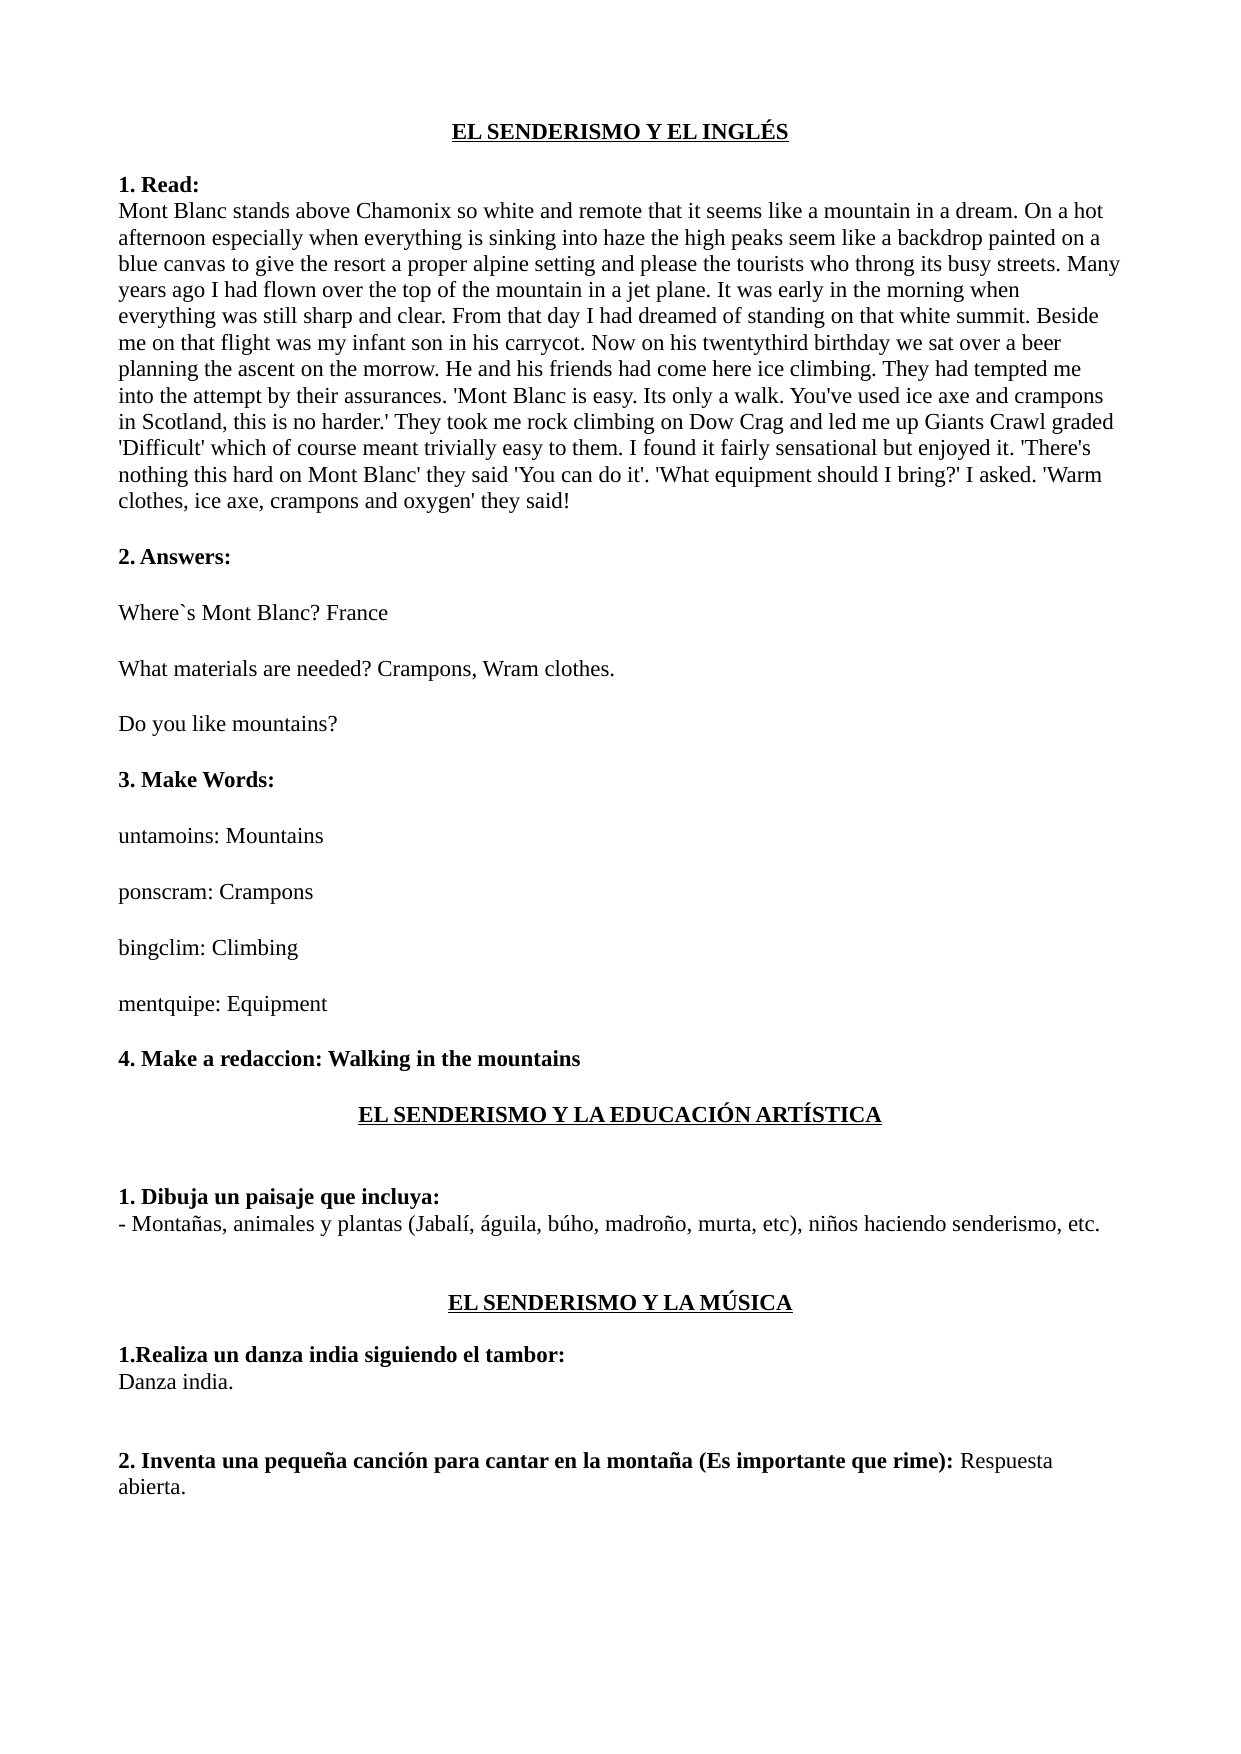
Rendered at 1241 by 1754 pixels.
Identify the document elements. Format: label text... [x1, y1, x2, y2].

text ponscram: Crampons [118, 878, 1122, 904]
text 1. Dibuja un paisaje que incluya: [118, 1183, 1122, 1210]
text 3. Make Words: [118, 766, 1122, 793]
text 1. Read: [118, 171, 1122, 197]
text 4. Make a redaccion: Walking in the mountains [118, 1045, 1122, 1072]
text EL SENDERISMO Y LA MÚSICA [118, 1289, 1122, 1315]
text Where`s Mont Blanc? France [118, 599, 1122, 625]
text EL SENDERISMO Y EL INGLÉS [118, 118, 1122, 144]
text bingclim: Climbing [118, 934, 1122, 960]
text What materials are needed? Crampons, Wram clothes. [118, 654, 1122, 681]
text 2. Answers: [118, 543, 1122, 569]
text EL SENDERISMO Y LA EDUCACIÓN ARTÍSTICA [118, 1101, 1122, 1128]
text untamoins: Mountains [118, 822, 1122, 848]
text - Montañas, animales y plantas (Jabalí, águila, búho, madroño, murta, etc), niños haciendo senderismo, etc. [118, 1210, 1122, 1236]
text Danza india. [118, 1368, 1122, 1394]
text mentquipe: Equipment [118, 989, 1122, 1016]
text 1.Realiza un danza india siguiendo el tambor: [118, 1342, 1122, 1368]
text Do you like mountains? [118, 710, 1122, 737]
text 2. Inventa una pequeña canción para cantar en la montaña (Es importante que rime): Respuesta abierta. [118, 1447, 1122, 1500]
text Mont Blanc stands above Chamonix so white and remote that it seems like a mountain in a dream. On a hot afternoon especially when everything is sinking into haze the high peaks seem like a backdrop painted on a blue canvas to give the resort a proper alpine setting and please the tourists who throng its busy streets. Many years ago I had flown over the top of the mountain in a jet plane. It was early in the morning when everything was still sharp and clear. From that day I had dreamed of standing on that white summit. Beside me on that flight was my infant son in his carrycot. Now on his twentythird birthday we sat over a beer planning the ascent on the morrow. He and his friends had come here ice climbing. They had tempted me into the attempt by their assurances. 'Mont Blanc is easy. Its only a walk. You've used ice axe and crampons in Scotland, this is no harder.' They took me rock climbing on Dow Crag and led me up Giants Crawl graded 'Difficult' which of course meant trivially easy to them. I found it fairly sensational but enjoyed it. 'There's nothing this hard on Mont Blanc' they said 'You can do it'. 'What equipment should I bring?' I asked. 'Warm clothes, ice axe, crampons and oxygen' they said! [118, 197, 1122, 513]
